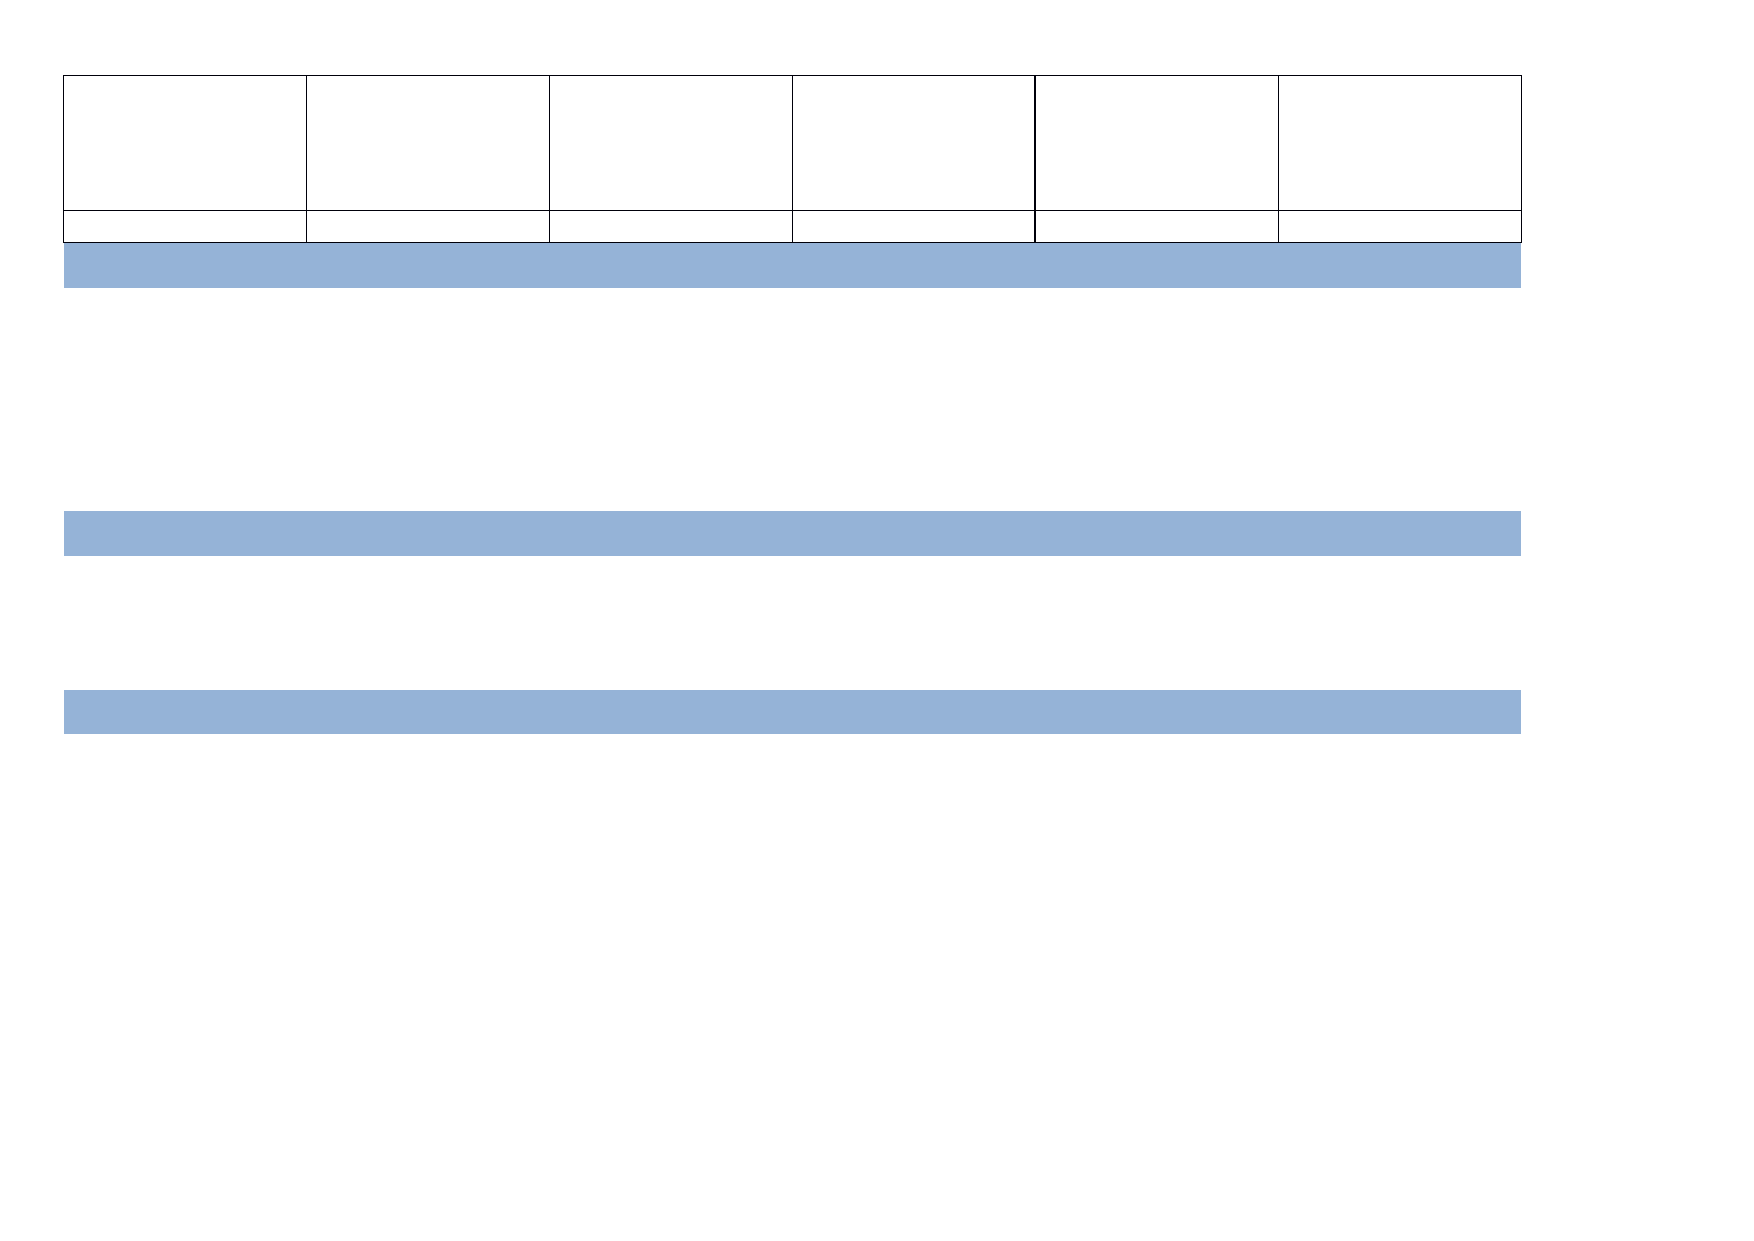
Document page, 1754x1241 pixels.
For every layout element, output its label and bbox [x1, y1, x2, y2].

table_cell [64, 377, 307, 422]
table_cell [64, 422, 307, 466]
table_cell [549, 466, 792, 511]
table_cell [549, 869, 792, 899]
table_cell [1035, 422, 1278, 466]
table_cell [307, 211, 549, 242]
table_cell [549, 288, 792, 332]
table_cell [549, 779, 792, 824]
table_cell [1279, 76, 1521, 210]
table_cell [307, 288, 549, 332]
table_cell [307, 601, 549, 645]
table_cell [1278, 869, 1521, 899]
table_cell [792, 377, 1035, 422]
table_cell [64, 779, 307, 824]
table_cell [549, 377, 792, 422]
table_cell [1035, 869, 1278, 899]
table_cell [792, 601, 1035, 645]
table_cell [64, 601, 307, 645]
table_cell [307, 76, 549, 210]
table_cell [549, 556, 792, 601]
table_cell [307, 645, 549, 690]
table_cell [550, 211, 792, 242]
table_cell [307, 899, 549, 944]
table_cell [307, 422, 549, 466]
table_cell [792, 466, 1035, 511]
table_cell [64, 869, 307, 899]
table_cell [1036, 211, 1278, 242]
table_cell [792, 899, 1035, 944]
table_cell [549, 989, 792, 1019]
table_cell [549, 333, 792, 377]
table_cell [792, 735, 1035, 779]
table_cell [1035, 601, 1278, 645]
table_cell [64, 333, 307, 377]
table_cell [64, 556, 307, 601]
table_cell [1035, 377, 1278, 422]
table_cell [64, 466, 307, 511]
table_cell [1036, 76, 1278, 210]
table_cell [1035, 779, 1278, 824]
table_cell [792, 288, 1035, 332]
table_cell [64, 211, 306, 242]
table_cell [307, 735, 549, 779]
table_cell [549, 824, 792, 869]
table_cell [1035, 333, 1278, 377]
table_cell [1279, 211, 1521, 242]
table_cell [1278, 288, 1521, 332]
table_cell [549, 645, 792, 690]
table_cell [549, 944, 792, 988]
table_cell [64, 76, 306, 210]
table_cell [792, 989, 1035, 1019]
table_cell [64, 735, 307, 779]
table_cell [307, 377, 549, 422]
table_cell [64, 645, 307, 690]
table_cell [1035, 824, 1278, 869]
table_cell [1278, 899, 1521, 944]
table_cell [64, 288, 307, 332]
table_cell [792, 422, 1035, 466]
table_cell [792, 333, 1035, 377]
table_cell [793, 211, 1034, 242]
table_cell [792, 645, 1035, 690]
table_cell [1278, 735, 1521, 779]
table_cell [307, 989, 549, 1019]
table_cell [1278, 601, 1521, 645]
table_cell [307, 824, 549, 869]
table_cell [549, 601, 792, 645]
table_cell [64, 243, 1521, 288]
table_cell [549, 735, 792, 779]
table_cell [549, 422, 792, 466]
table_cell [1278, 556, 1521, 601]
table_cell [1278, 333, 1521, 377]
table_cell [1035, 899, 1278, 944]
table_cell [549, 899, 792, 944]
table_cell [64, 824, 307, 869]
table_cell [307, 333, 549, 377]
table_cell [792, 824, 1035, 869]
table_cell [64, 989, 307, 1019]
table_cell [1278, 377, 1521, 422]
table_cell [1035, 944, 1278, 988]
table_cell [64, 690, 1521, 734]
table_cell [1035, 556, 1278, 601]
table_cell [64, 899, 307, 944]
table_cell [1278, 466, 1521, 511]
table_cell [1278, 779, 1521, 824]
table_cell [1278, 989, 1521, 1019]
table_cell [1035, 989, 1278, 1019]
table_cell [1035, 645, 1278, 690]
table_cell [792, 779, 1035, 824]
table_cell [64, 944, 307, 988]
table_cell [307, 869, 549, 899]
table_cell [1035, 735, 1278, 779]
table_cell [64, 511, 1521, 556]
table_cell [792, 556, 1035, 601]
table_cell [792, 944, 1035, 988]
table_cell [792, 869, 1035, 899]
table_cell [793, 76, 1034, 210]
table_cell [307, 779, 549, 824]
table_cell [1035, 288, 1278, 332]
table_cell [550, 76, 792, 210]
table_cell [1035, 466, 1278, 511]
table_cell [1278, 944, 1521, 988]
table_cell [307, 944, 549, 988]
table_cell [1278, 422, 1521, 466]
table_cell [1278, 824, 1521, 869]
table_cell [307, 466, 549, 511]
table_cell [1278, 645, 1521, 690]
table_cell [307, 556, 549, 601]
